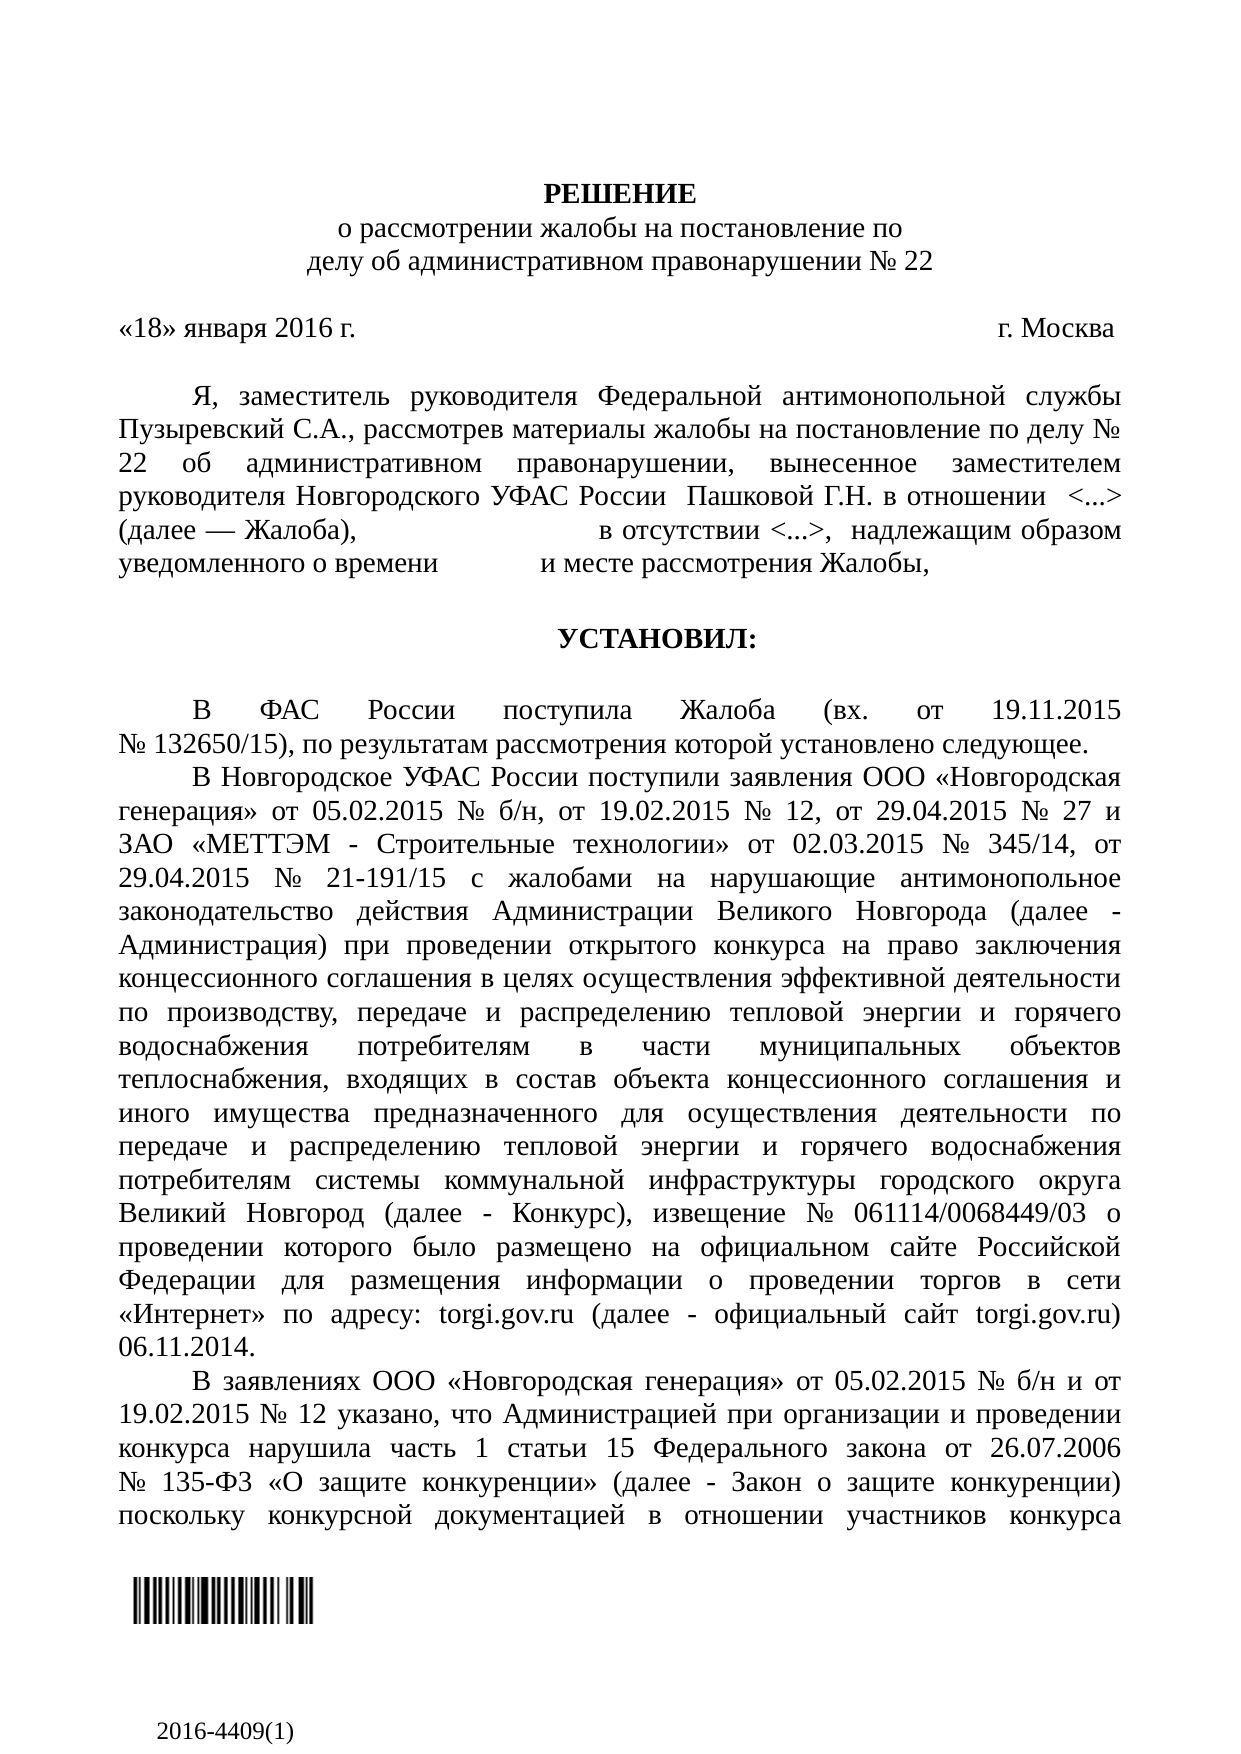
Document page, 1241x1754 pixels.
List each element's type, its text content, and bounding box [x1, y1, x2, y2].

text УСТАНОВИЛ: [118, 617, 1122, 654]
picture [118, 1577, 331, 1624]
text «18» января 2016 г. г. Москва [118, 311, 1122, 344]
text В заявлениях ООО «Новгородская генерация» от 05.02.2015 № б/н и от 19.02.2015 № 12 указано, что Администрацией при организации и проведении конкурса нарушила часть 1 статьи 15 Федерального закона от 26.07.2006 № 135-Ф3 «О защите конкуренции» (далее - Закон о защите конкуренции) поскольку конкурсной документацией в отношении участников конкурса [118, 1363, 1122, 1531]
text В Новгородское УФАС России поступили заявления ООО «Новгородская генерация» от 05.02.2015 № б/н, от 19.02.2015 № 12, от 29.04.2015 № 27 и ЗАО «МЕТТЭМ - Строительные технологии» от 02.03.2015 № 345/14, от 29.04.2015 № 21-191/15 с жалобами на нарушающие антимонопольное законодательство действия Администрации Великого Новгорода (далее - Администрация) при проведении открытого конкурса на право заключения концессионного соглашения в целях осуществления эффективной деятельности по производству, передаче и распределению тепловой энергии и горячего водоснабжения потребителям в части муниципальных объектов теплоснабжения, входящих в состав объекта концессионного соглашения и иного имущества предназначенного для осуществления деятельности по передаче и распределению тепловой энергии и горячего водоснабжения потребителям системы коммунальной инфраструктуры городского округа Великий Новгород (далее - Конкурс), извещение № 061114/0068449/03 о проведении которого было размещено на официальном сайте Российской Федерации для размещения информации о проведении торгов в сети «Интернет» по адресу: torgi.gov.ru (далее - официальный сайт torgi.gov.ru) 06.11.2014. [118, 759, 1122, 1363]
text РЕШЕНИЕ [118, 176, 1122, 210]
text делу об административном правонарушении № 22 [118, 243, 1122, 277]
text о рассмотрении жалобы на постановление по [118, 210, 1122, 243]
text Я, заместитель руководителя Федеральной антимонопольной службы Пузыревский С.А., рассмотрев материалы жалобы на постановление по делу № 22 об административном правонарушении, вынесенное заместителем руководителя Новгородского УФАС России Пашковой Г.Н. в отношении <...> (далее — Жалоба), в отсутствии <...>, надлежащим образом уведомленного о времени и месте рассмотрения Жалобы, [118, 378, 1122, 579]
text В ФАС России поступила Жалоба (вх. от 19.11.2015 № 132650/15), по результатам рассмотрения которой установлено следующее. [118, 692, 1122, 759]
